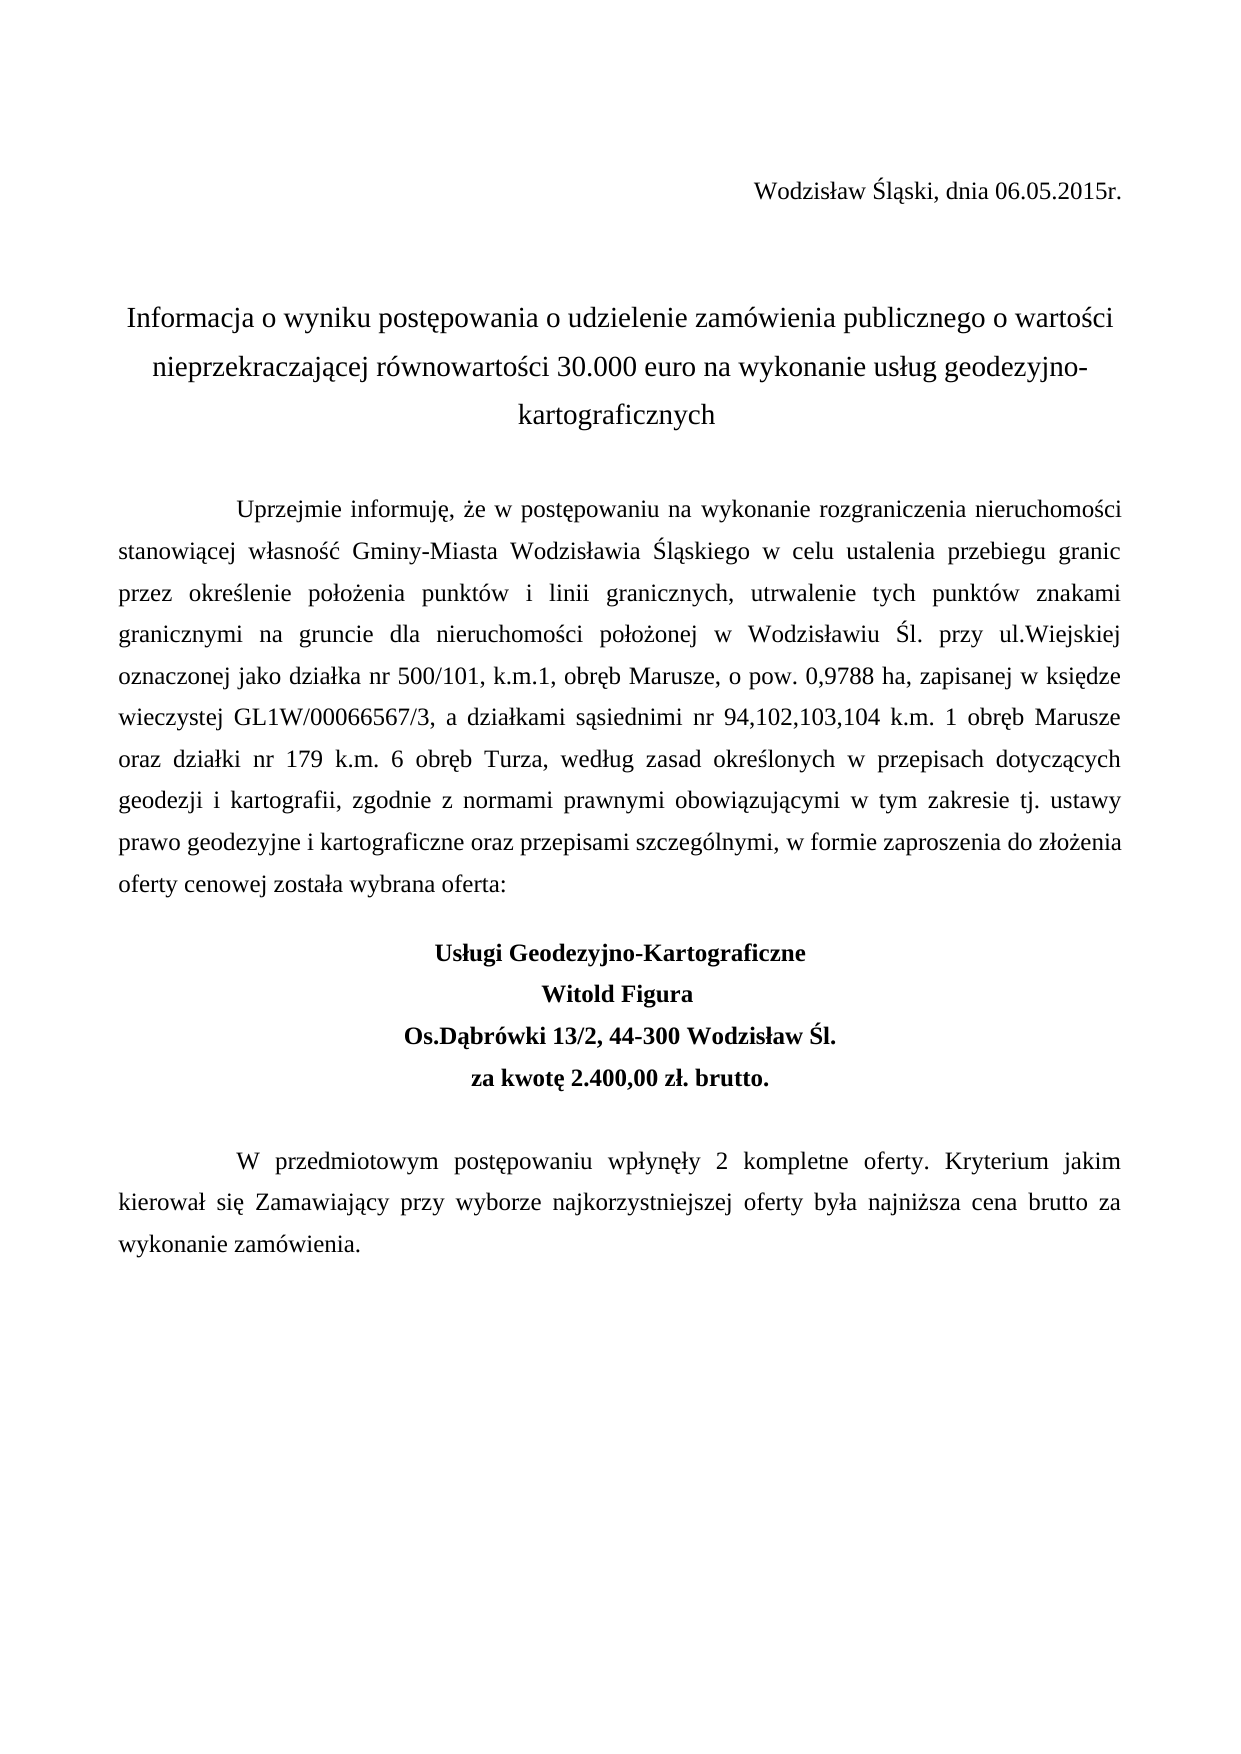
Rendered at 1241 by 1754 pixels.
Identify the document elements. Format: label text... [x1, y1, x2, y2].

text Usługi Geodezyjno-Kartograficzne [118, 939, 1122, 967]
text W przedmiotowym postępowaniu wpłynęły 2 kompletne oferty. Kryterium jakim kierował się Zamawiający przy wyborze najkorzystniejszej oferty była najniższa cena brutto za wykonanie zamówienia. [118, 1147, 1122, 1258]
text Os.Dąbrówki 13/2, 44-300 Wodzisław Śl. [118, 1022, 1122, 1050]
text Informacja o wyniku postępowania o udzielenie zamówienia publicznego o wartości nieprzekraczającej równowartości 30.000 euro na wykonanie usług geodezyjno-kartograficznych [118, 302, 1122, 431]
text Witold Figura [118, 981, 1122, 1008]
text Uprzejmie informuję, że w postępowaniu na wykonanie rozgraniczenia nieruchomości stanowiącej własność Gminy-Miasta Wodzisławia Śląskiego w celu ustalenia przebiegu granic przez określenie położenia punktów i linii granicznych, utrwalenie tych punktów znakami granicznymi na gruncie dla nieruchomości położonej w Wodzisławiu Śl. przy ul.Wiejskiej oznaczonej jako działka nr 500/101, k.m.1, obręb Marusze, o pow. 0,9788 ha, zapisanej w księdze wieczystej GL1W/00066567/3, a działkami sąsiednimi nr 94,102,103,104 k.m. 1 obręb Marusze oraz działki nr 179 k.m. 6 obręb Turza, według zasad określonych w przepisach dotyczących geodezji i kartografii, zgodnie z normami prawnymi obowiązującymi w tym zakresie tj. ustawy prawo geodezyjne i kartograficzne oraz przepisami szczególnymi, w formie zaproszenia do złożenia oferty cenowej została wybrana oferta: [118, 496, 1122, 897]
text Wodzisław Śląski, dnia 06.05.2015r. [118, 177, 1122, 205]
